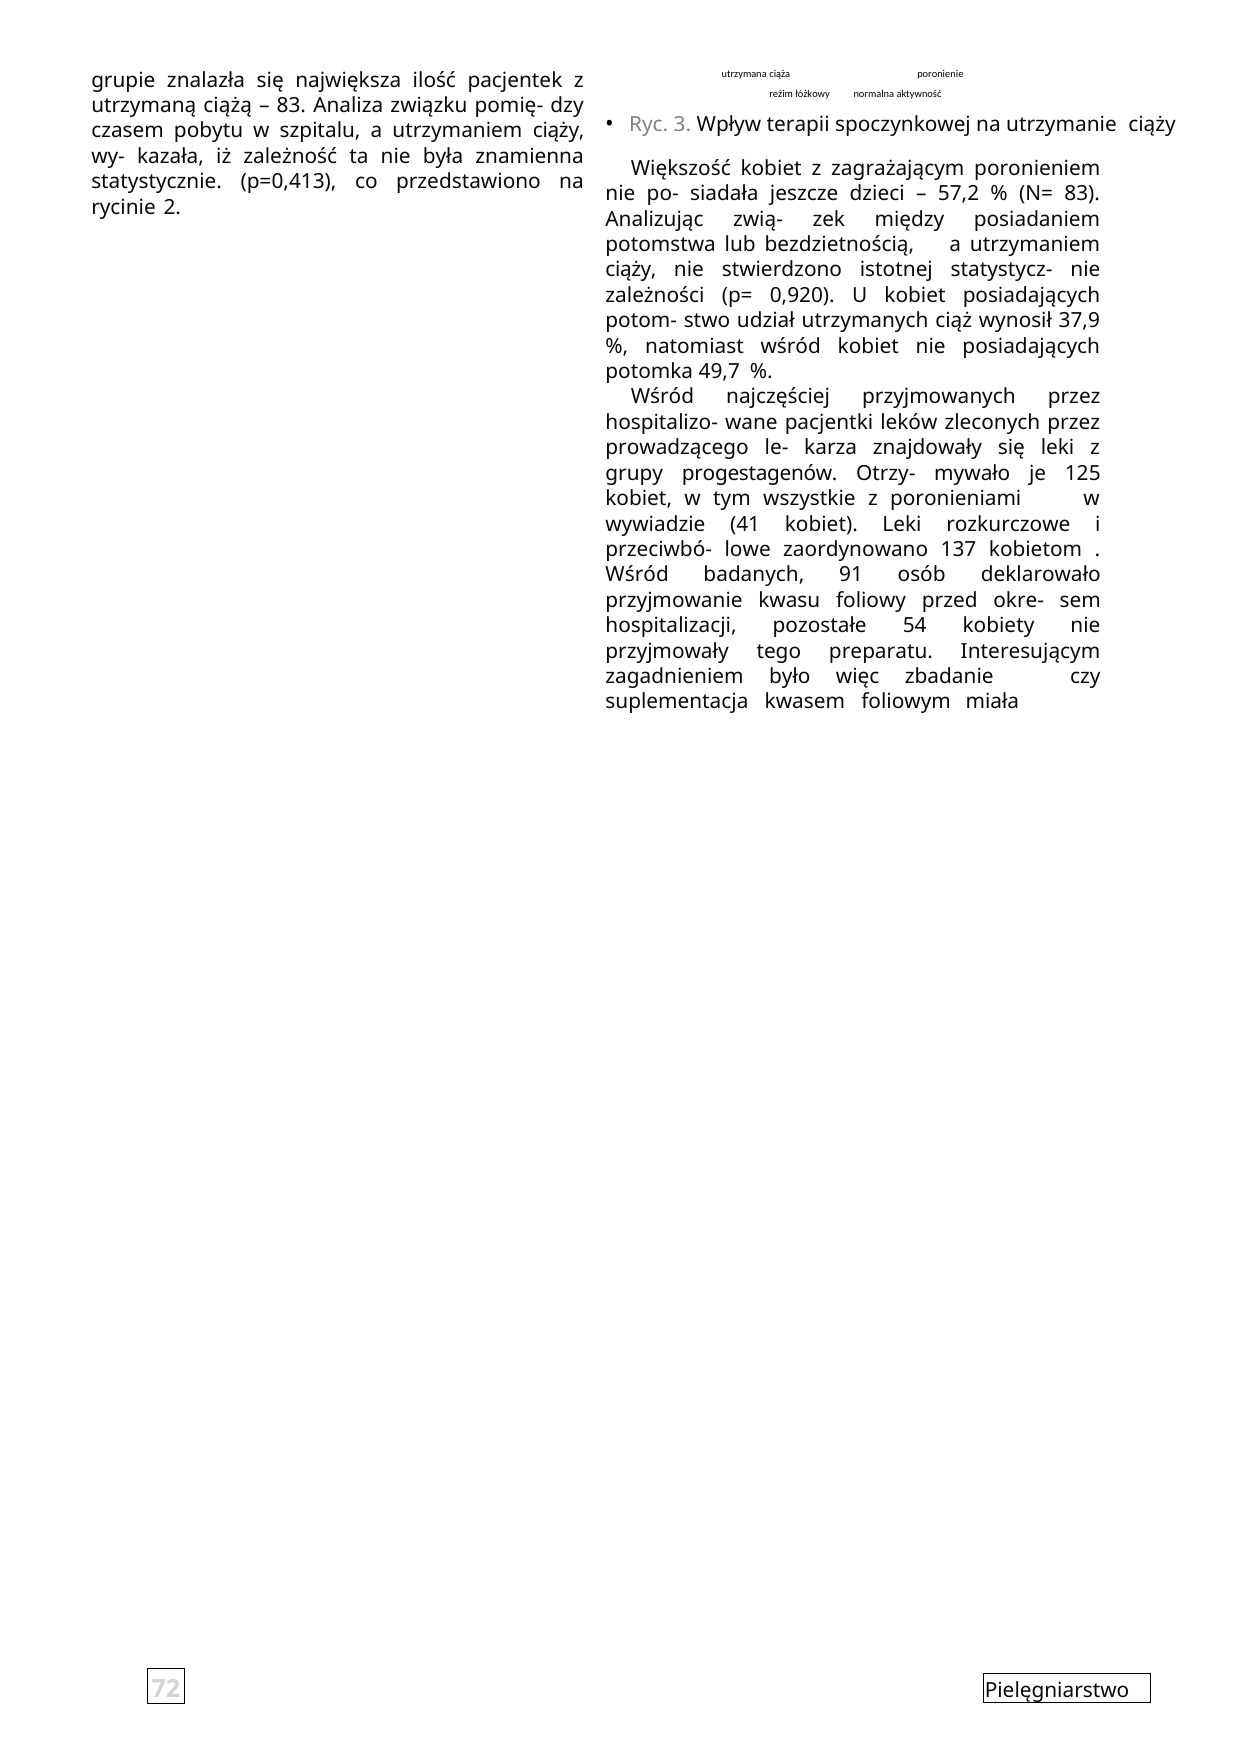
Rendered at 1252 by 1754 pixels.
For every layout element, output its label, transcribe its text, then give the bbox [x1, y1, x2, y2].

list Ryc. 3. Wpływ terapii spoczynkowej na utrzymanie ciąży [605, 107, 1252, 138]
text utrzymana ciąża poronienie [721, 67, 1252, 80]
text Większość kobiet z zagrażającym poronieniem nie po- siadała jeszcze dzieci – 57,2 % (N= 83). Analizując zwią- zek między posiadaniem potomstwa lub bezdzietnością, a utrzymaniem ciąży, nie stwierdzono istotnej statystycz- nie zależności (p= 0,920). U kobiet posiadających potom- stwo udział utrzymanych ciąż wynosił 37,9 %, natomiast wśród kobiet nie posiadających potomka 49,7 %. [605, 155, 1101, 383]
text Wśród najczęściej przyjmowanych przez hospitalizo- wane pacjentki leków zleconych przez prowadzącego le- karza znajdowały się leki z grupy progestagenów. Otrzy- mywało je 125 kobiet, w tym wszystkie z poronieniami w wywiadzie (41 kobiet). Leki rozkurczowe i przeciwbó- lowe zaordynowano 137 kobietom . Wśród badanych, 91 osób deklarowało przyjmowanie kwasu foliowy przed okre- sem hospitalizacji, pozostałe 54 kobiety nie przyjmowały tego preparatu. Interesującym zagadnieniem było więc zbadanie czy suplementacja kwasem foliowym miała [605, 383, 1101, 714]
text grupie znalazła się największa ilość pacjentek z utrzymaną ciążą – 83. Analiza związku pomię- dzy czasem pobytu w szpitalu, a utrzymaniem ciąży, wy- kazała, iż zależność ta nie była znamienna statystycznie. (p=0,413), co przedstawiono na rycinie 2. [91, 67, 584, 219]
text reżim łóżkowy normalna aktywność [769, 87, 1252, 100]
